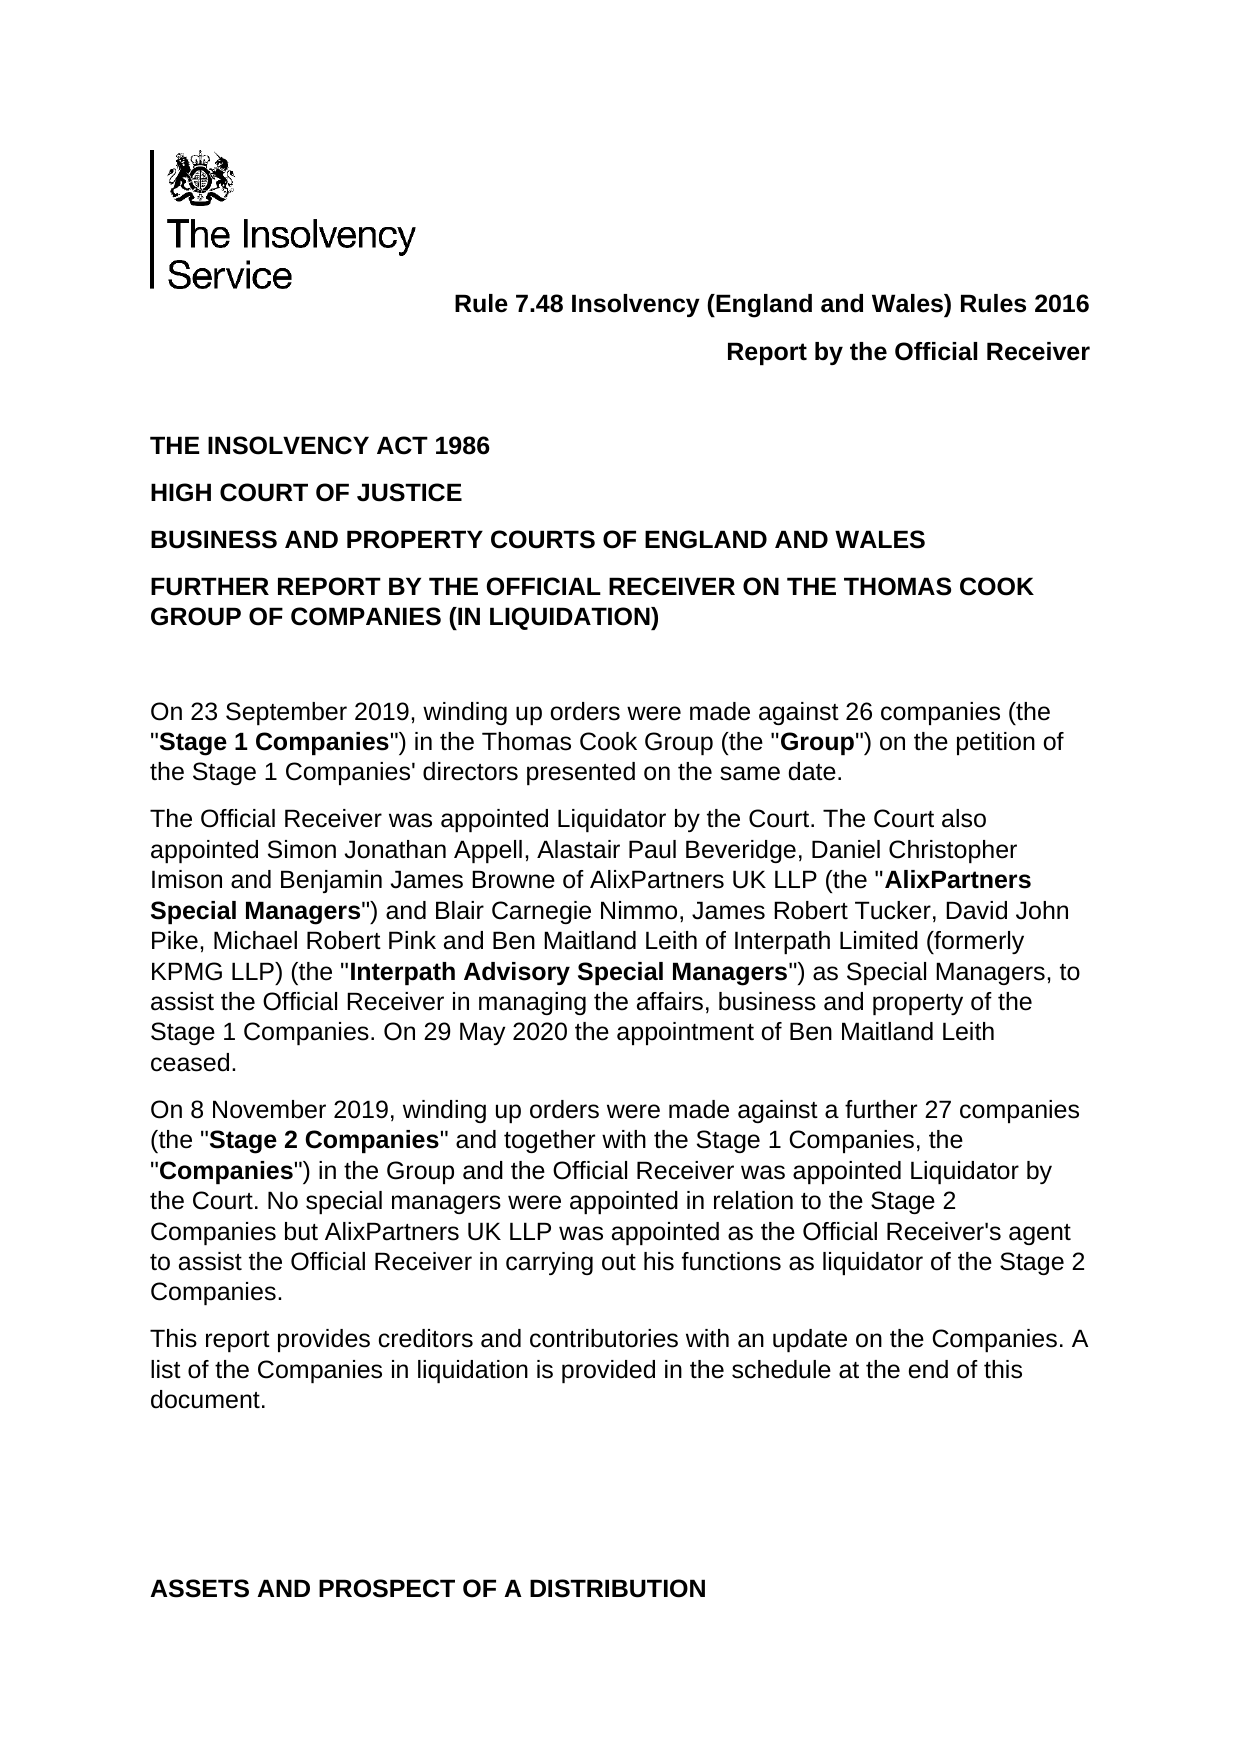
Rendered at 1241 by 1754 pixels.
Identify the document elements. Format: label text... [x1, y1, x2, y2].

text HIGH COURT OF JUSTICE [150, 478, 1090, 507]
text The Official Receiver was appointed Liquidator by the Court. The Court also appointed Simon Jonathan Appell, Alastair Paul Beveridge, Daniel Christopher Imison and Benjamin James Browne of AlixPartners UK LLP (the "AlixPartners Special Managers") and Blair Carnegie Nimmo, James Robert Tucker, David John Pike, Michael Robert Pink and Ben Maitland Leith of Interpath Limited (formerly KPMG LLP) (the "Interpath Advisory Special Managers") as Special Managers, to assist the Official Receiver in managing the affairs, business and property of the Stage 1 Companies. On 29 May 2020 the appointment of Ben Maitland Leith ceased. [150, 804, 1090, 1077]
text This report provides creditors and contributories with an update on the Companies. A list of the Companies in liquidation is provided in the schedule at the end of this document. [150, 1324, 1090, 1414]
text On 23 September 2019, winding up orders were made against 26 companies (the "Stage 1 Companies") in the Thomas Cook Group (the "Group") on the petition of the Stage 1 Companies' directors presented on the same date. [150, 697, 1090, 786]
text THE INSOLVENCY ACT 1986 [150, 431, 1090, 459]
text Report by the Official Receiver [150, 337, 1090, 365]
text FURTHER REPORT BY THE OFFICIAL RECEIVER ON THE THOMAS COOK GROUP OF COMPANIES (IN LIQUIDATION) [150, 572, 1090, 631]
text ASSETS AND PROSPECT OF A DISTRIBUTION [150, 1574, 1090, 1602]
text BUSINESS AND PROPERTY COURTS OF ENGLAND AND WALES [150, 525, 1090, 554]
text On 8 November 2019, winding up orders were made against a further 27 companies (the "Stage 2 Companies" and together with the Stage 1 Companies, the "Companies") in the Group and the Official Receiver was appointed Liquidator by the Court. No special managers were appointed in relation to the Stage 2 Companies but AlixPartners UK LLP was appointed as the Official Receiver's agent to assist the Official Receiver in carrying out his functions as liquidator of the Stage 2 Companies. [150, 1095, 1090, 1306]
text Rule 7.48 Insolvency (England and Wales) Rules 2016 [150, 289, 1090, 318]
